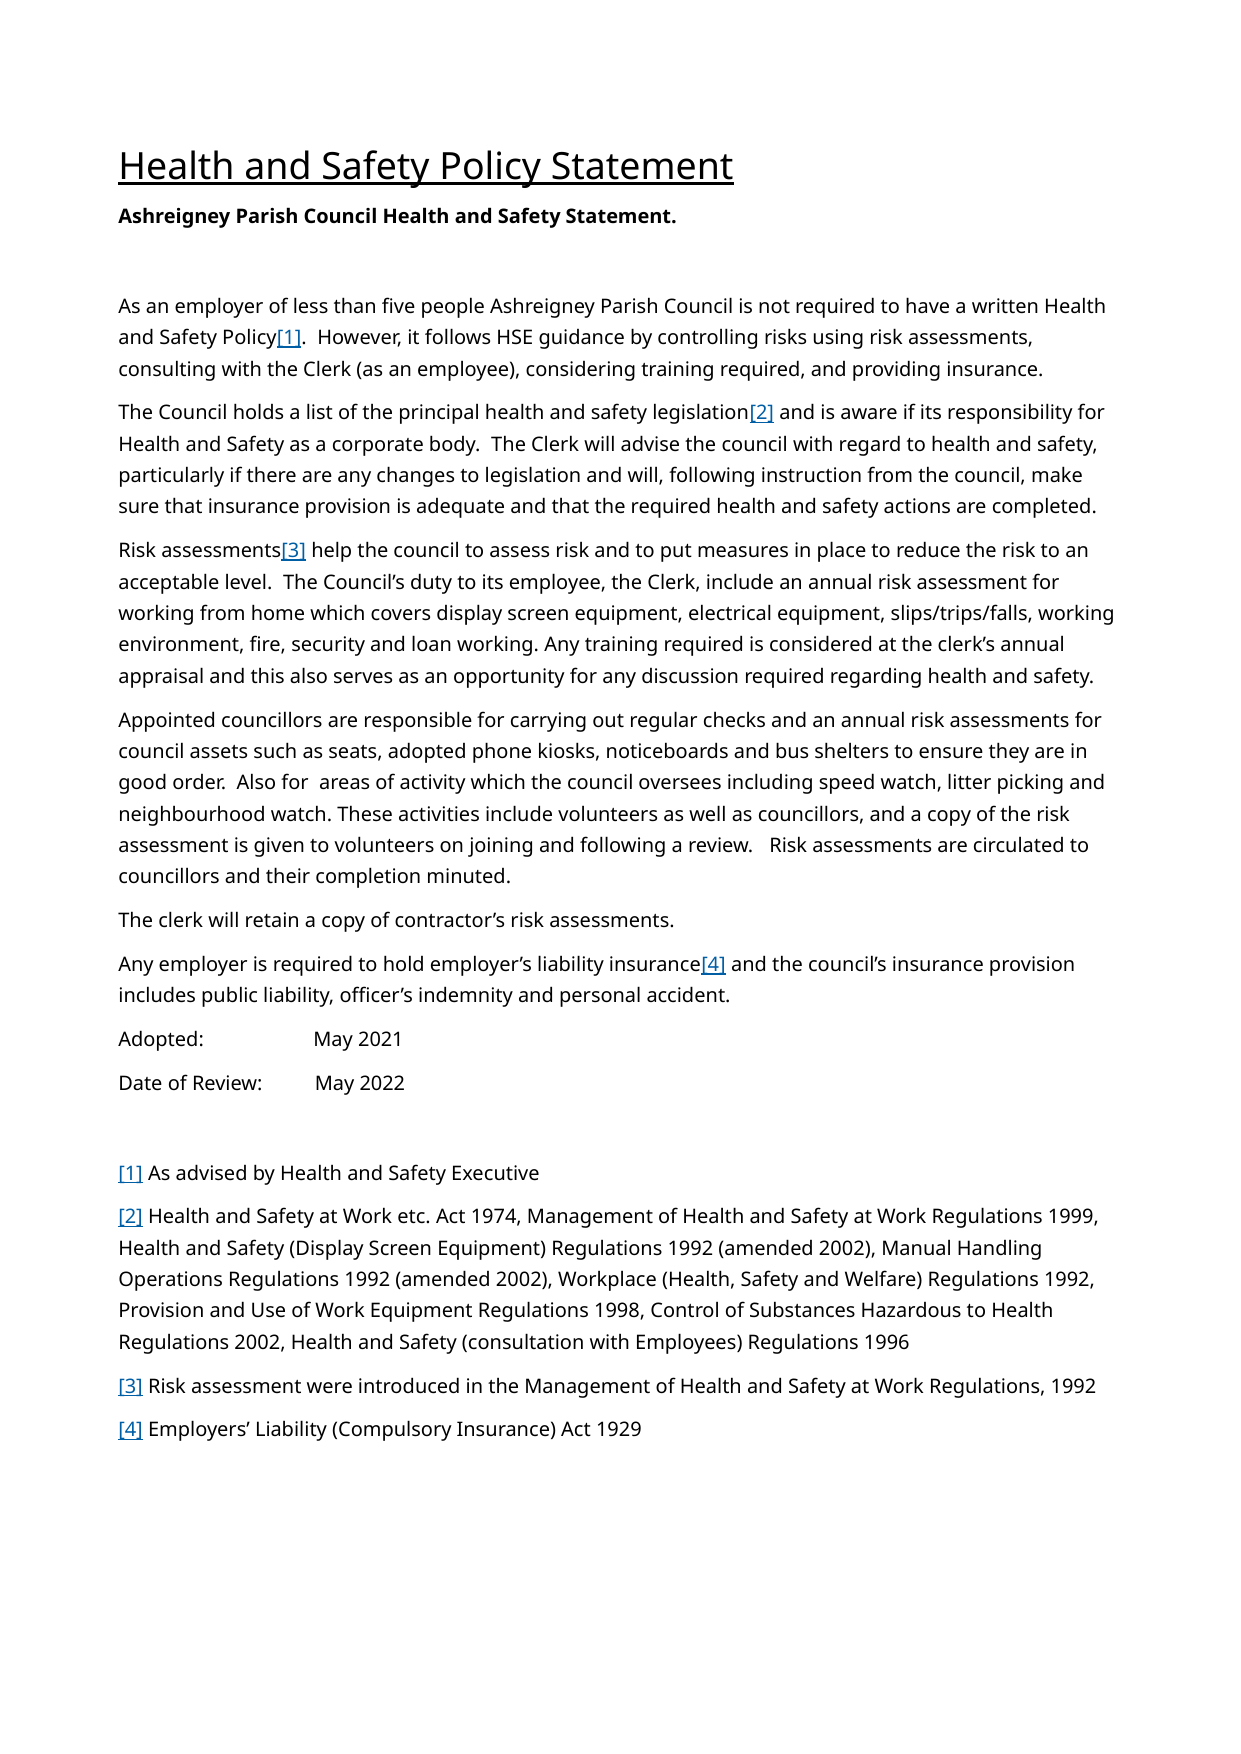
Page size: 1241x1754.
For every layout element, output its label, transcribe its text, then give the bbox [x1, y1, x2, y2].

text Appointed councillors are responsible for carrying out regular checks and an annual risk assessments for council assets such as seats, adopted phone kiosks, noticeboards and bus shelters to ensure they are in good order. Also for areas of activity which the council oversees including speed watch, litter picking and neighbourhood watch. These activities include volunteers as well as councillors, and a copy of the risk assessment is given to volunteers on joining and following a review. Risk assessments are circulated to councillors and their completion minuted. [118, 706, 1122, 890]
text The clerk will retain a copy of contractor’s risk assessments. [118, 906, 1122, 933]
text Any employer is required to hold employer’s liability insurance[4] and the council’s insurance provision includes public liability, officer’s indemnity and personal accident. [118, 950, 1122, 1009]
text Risk assessments[3] help the council to assess risk and to put measures in place to reduce the risk to an acceptable level. The Council’s duty to its employee, the Clerk, include an annual risk assessment for working from home which covers display screen equipment, electrical equipment, slips/trips/falls, working environment, fire, security and loan working. Any training required is considered at the clerk’s annual appraisal and this also serves as an opportunity for any discussion required regarding health and safety. [118, 536, 1122, 689]
text The Council holds a list of the principal health and safety legislation[2] and is aware if its responsibility for Health and Safety as a corporate body. The Clerk will advise the council with regard to health and safety, particularly if there are any changes to legislation and will, following instruction from the council, make sure that insurance provision is adequate and that the required health and safety actions are completed. [118, 398, 1122, 520]
text As an employer of less than five people Ashreigney Parish Council is not required to have a written Health and Safety Policy[1]. However, it follows HSE guidance by controlling risks using risk assessments, consulting with the Clerk (as an employee), considering training required, and providing insurance. [118, 292, 1122, 382]
subtitle Health and Safety Policy Statement [118, 139, 1122, 190]
text [4] Employers’ Liability (Compulsory Insurance) Act 1929 [118, 1416, 1122, 1443]
text [2] Health and Safety at Work etc. Act 1974, Management of Health and Safety at Work Regulations 1999, Health and Safety (Display Screen Equipment) Regulations 1992 (amended 2002), Manual Handling Operations Regulations 1992 (amended 2002), Workplace (Health, Safety and Welfare) Regulations 1992, Provision and Use of Work Equipment Regulations 1998, Control of Substances Hazardous to Health Regulations 2002, Health and Safety (consultation with Employees) Regulations 1996 [118, 1202, 1122, 1355]
text [3] Risk assessment were introduced in the Management of Health and Safety at Work Regulations, 1992 [118, 1372, 1122, 1399]
text Ashreigney Parish Council Health and Safety Statement. [118, 202, 1122, 230]
text Date of Review: May 2022 [118, 1069, 1122, 1096]
text [1] As advised by Health and Safety Executive [118, 1158, 1122, 1186]
text Adopted: May 2021 [118, 1025, 1122, 1053]
